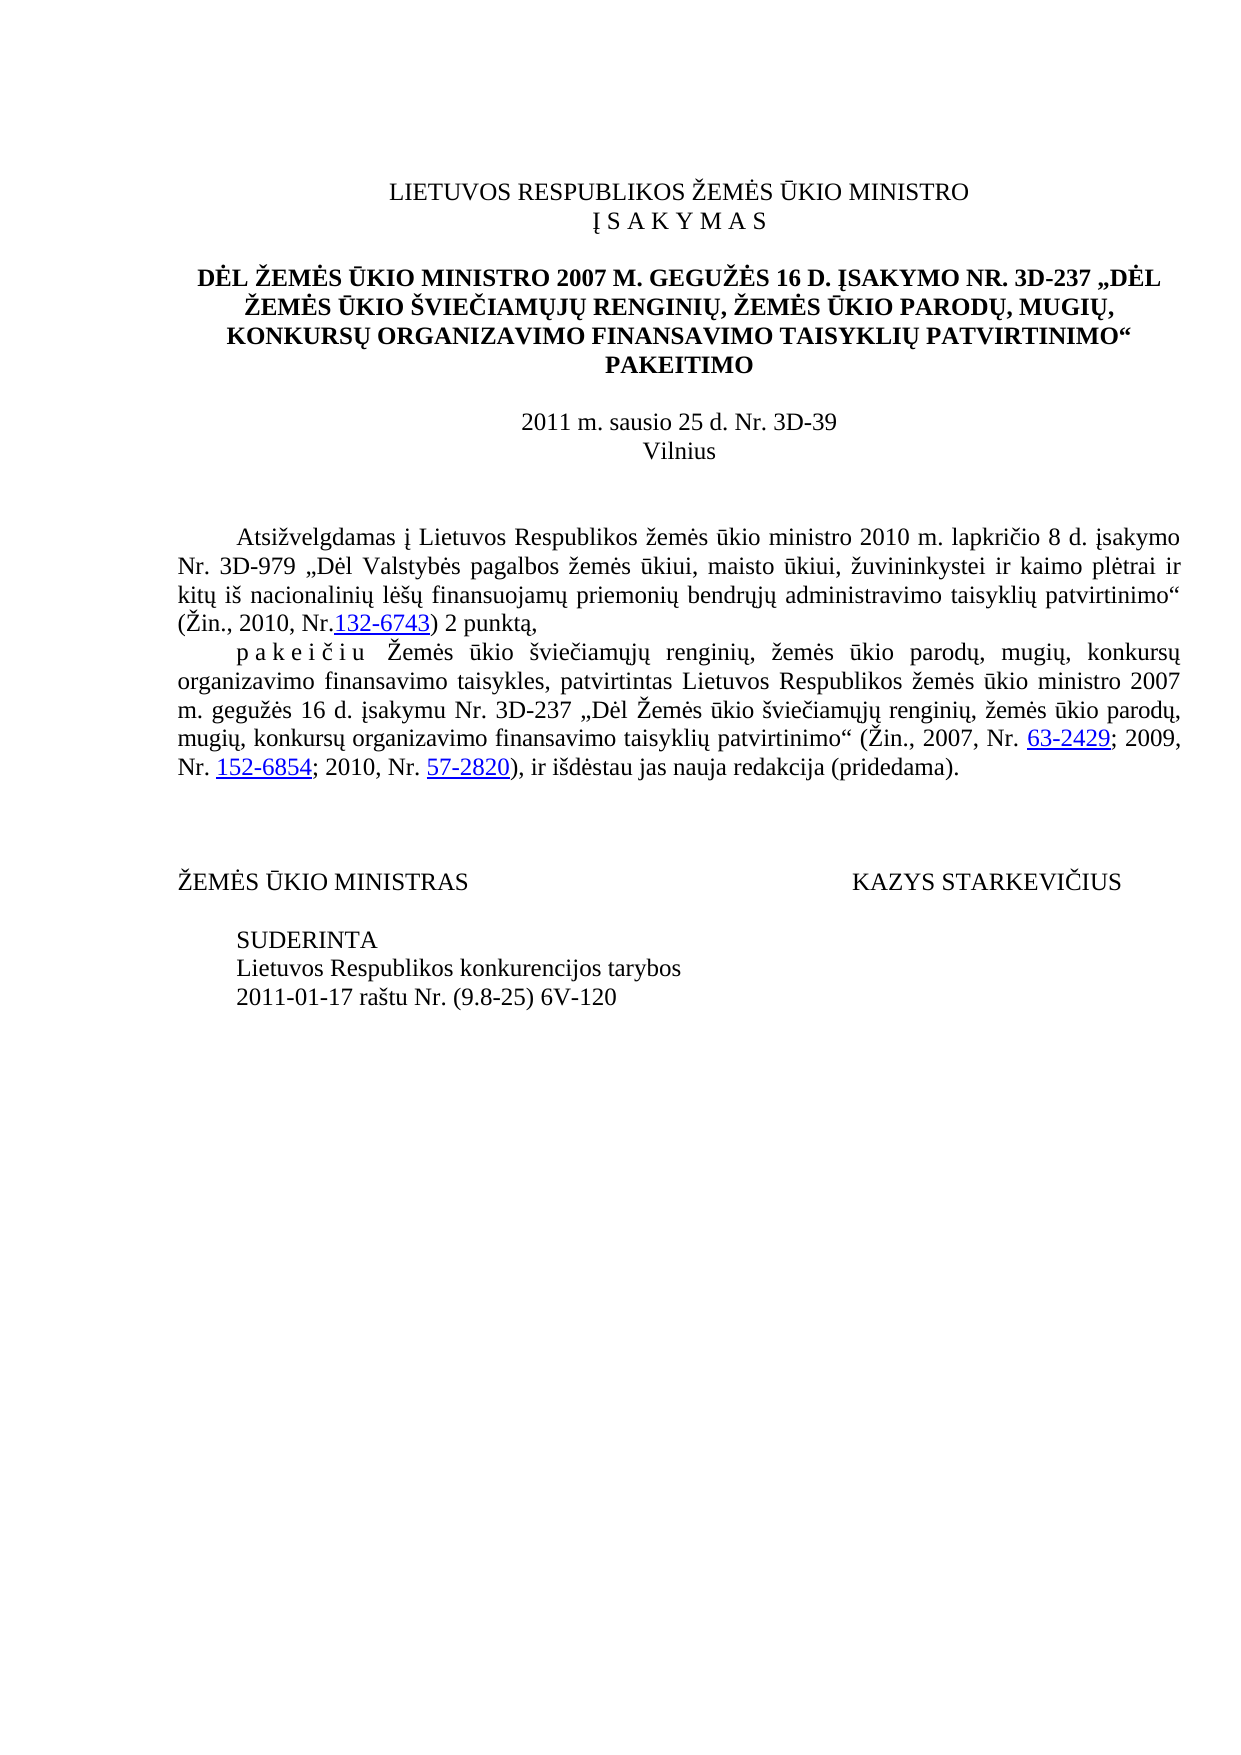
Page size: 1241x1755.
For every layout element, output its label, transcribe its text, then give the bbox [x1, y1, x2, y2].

text ĮSAKYMAS [177, 206, 1181, 235]
text Dėl žemės ūkio ministro 2007 m. gegužės 16 d. įsakymo Nr. 3D-237 „Dėl žemės ūkio ŠVIEČIAMŲJŲ RENGINIŲ, ŽEMĖS ŪKIO PARODŲ, MUGIŲ, KONKURSŲ ORGANIZAVIMO FINANSAVIMO taisyklių patvirtinimo“ pakeitimo [177, 263, 1181, 378]
text pakeičiu Žemės ūkio šviečiamųjų renginių, žemės ūkio parodų, mugių, konkursų organizavimo finansavimo taisykles, patvirtintas Lietuvos Respublikos žemės ūkio ministro 2007 m. gegužės 16 d. įsakymu Nr. 3D-237 „Dėl Žemės ūkio šviečiamųjų renginių, žemės ūkio parodų, mugių, konkursų organizavimo finansavimo taisyklių patvirtinimo“ (Žin., 2007, Nr. 63-2429; 2009, Nr. 152-6854; 2010, Nr. 57-2820), ir išdėstau jas nauja redakcija (pridedama). [177, 637, 1181, 781]
text Žemės ūkio ministras Kazys Starkevičius [177, 867, 1181, 896]
text 2011 m. sausio 25 d. Nr. 3D-39 [177, 407, 1181, 436]
text Vilnius [177, 436, 1181, 465]
text LIETUVOS RESPUBLIKOS ŽEMĖS ŪKIO MINISTRO [177, 177, 1181, 206]
text Atsižvelgdamas į Lietuvos Respublikos žemės ūkio ministro 2010 m. lapkričio 8 d. įsakymo Nr. 3D-979 „Dėl Valstybės pagalbos žemės ūkiui, maisto ūkiui, žuvininkystei ir kaimo plėtrai ir kitų iš nacionalinių lėšų finansuojamų priemonių bendrųjų administravimo taisyklių patvirtinimo“ (Žin., 2010, Nr.132-6743) 2 punktą, [177, 522, 1181, 637]
text 2011-01-17 raštu Nr. (9.8-25) 6V-120 [177, 982, 1181, 1011]
text SUDERINTA [177, 925, 1181, 953]
text Lietuvos Respublikos konkurencijos tarybos [177, 953, 1181, 982]
